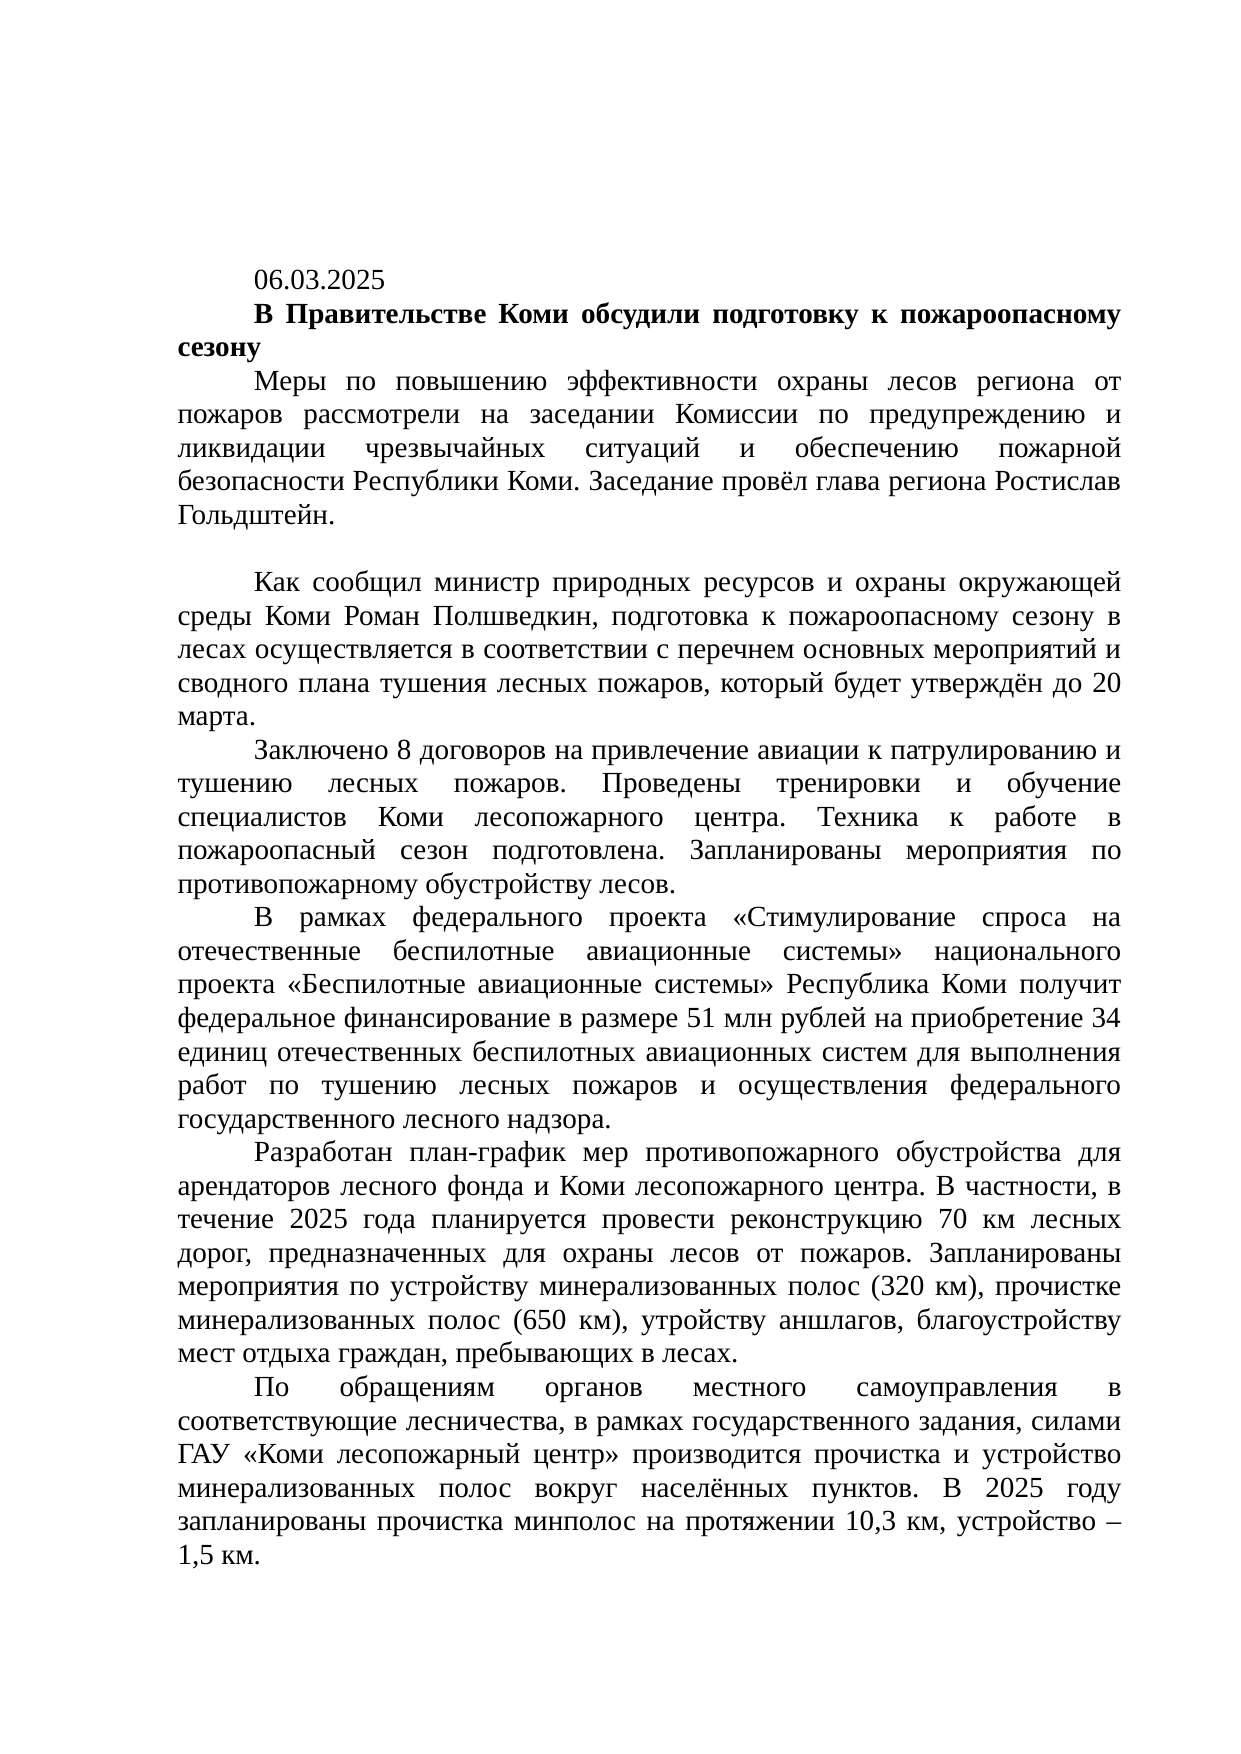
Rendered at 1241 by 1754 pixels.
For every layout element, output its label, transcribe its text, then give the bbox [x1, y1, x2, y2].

text Как сообщил министр природных ресурсов и охраны окружающей среды Коми Роман Полшведкин, подготовка к пожароопасному сезону в лесах осуществляется в соответствии с перечнем основных мероприятий и сводного плана тушения лесных пожаров, который будет утверждён до 20 марта. [177, 564, 1122, 732]
text Разработан план-график мер противопожарного обустройства для арендаторов лесного фонда и Коми лесопожарного центра. В частности, в течение 2025 года планируется провести реконструкцию 70 км лесных дорог, предназначенных для охраны лесов от пожаров. Запланированы мероприятия по устройству минерализованных полос (320 км), прочистке минерализованных полос (650 км), утройству аншлагов, благоустройству мест отдыха граждан, пребывающих в лесах. [177, 1134, 1122, 1369]
subtitle В Правительстве Коми обсудили подготовку к пожароопасному сезону [177, 296, 1122, 363]
text По обращениям органов местного самоуправления в соответствующие лесничества, в рамках государственного задания, силами ГАУ «Коми лесопожарный центр» производится прочистка и устройство минерализованных полос вокруг населённых пунктов. В 2025 году запланированы прочистка минполос на протяжении 10,3 км, устройство – 1,5 км. [177, 1369, 1122, 1570]
text В рамках федерального проекта «Стимулирование спроса на отечественные беспилотные авиационные системы» национального проекта «Беспилотные авиационные системы» Республика Коми получит федеральное финансирование в размере 51 млн рублей на приобретение 34 единиц отечественных беспилотных авиационных систем для выполнения работ по тушению лесных пожаров и осуществления федерального государственного лесного надзора. [177, 899, 1122, 1134]
text Меры по повышению эффективности охраны лесов региона от пожаров рассмотрели на заседании Комиссии по предупреждению и ликвидации чрезвычайных ситуаций и обеспечению пожарной безопасности Республики Коми. Заседание провёл глава региона Ростислав Гольдштейн. [177, 363, 1122, 531]
subtitle 06.03.2025 [177, 262, 1122, 296]
text Заключено 8 договоров на привлечение авиации к патрулированию и тушению лесных пожаров. Проведены тренировки и обучение специалистов Коми лесопожарного центра. Техника к работе в пожароопасный сезон подготовлена. Запланированы мероприятия по противопожарному обустройству лесов. [177, 732, 1122, 899]
